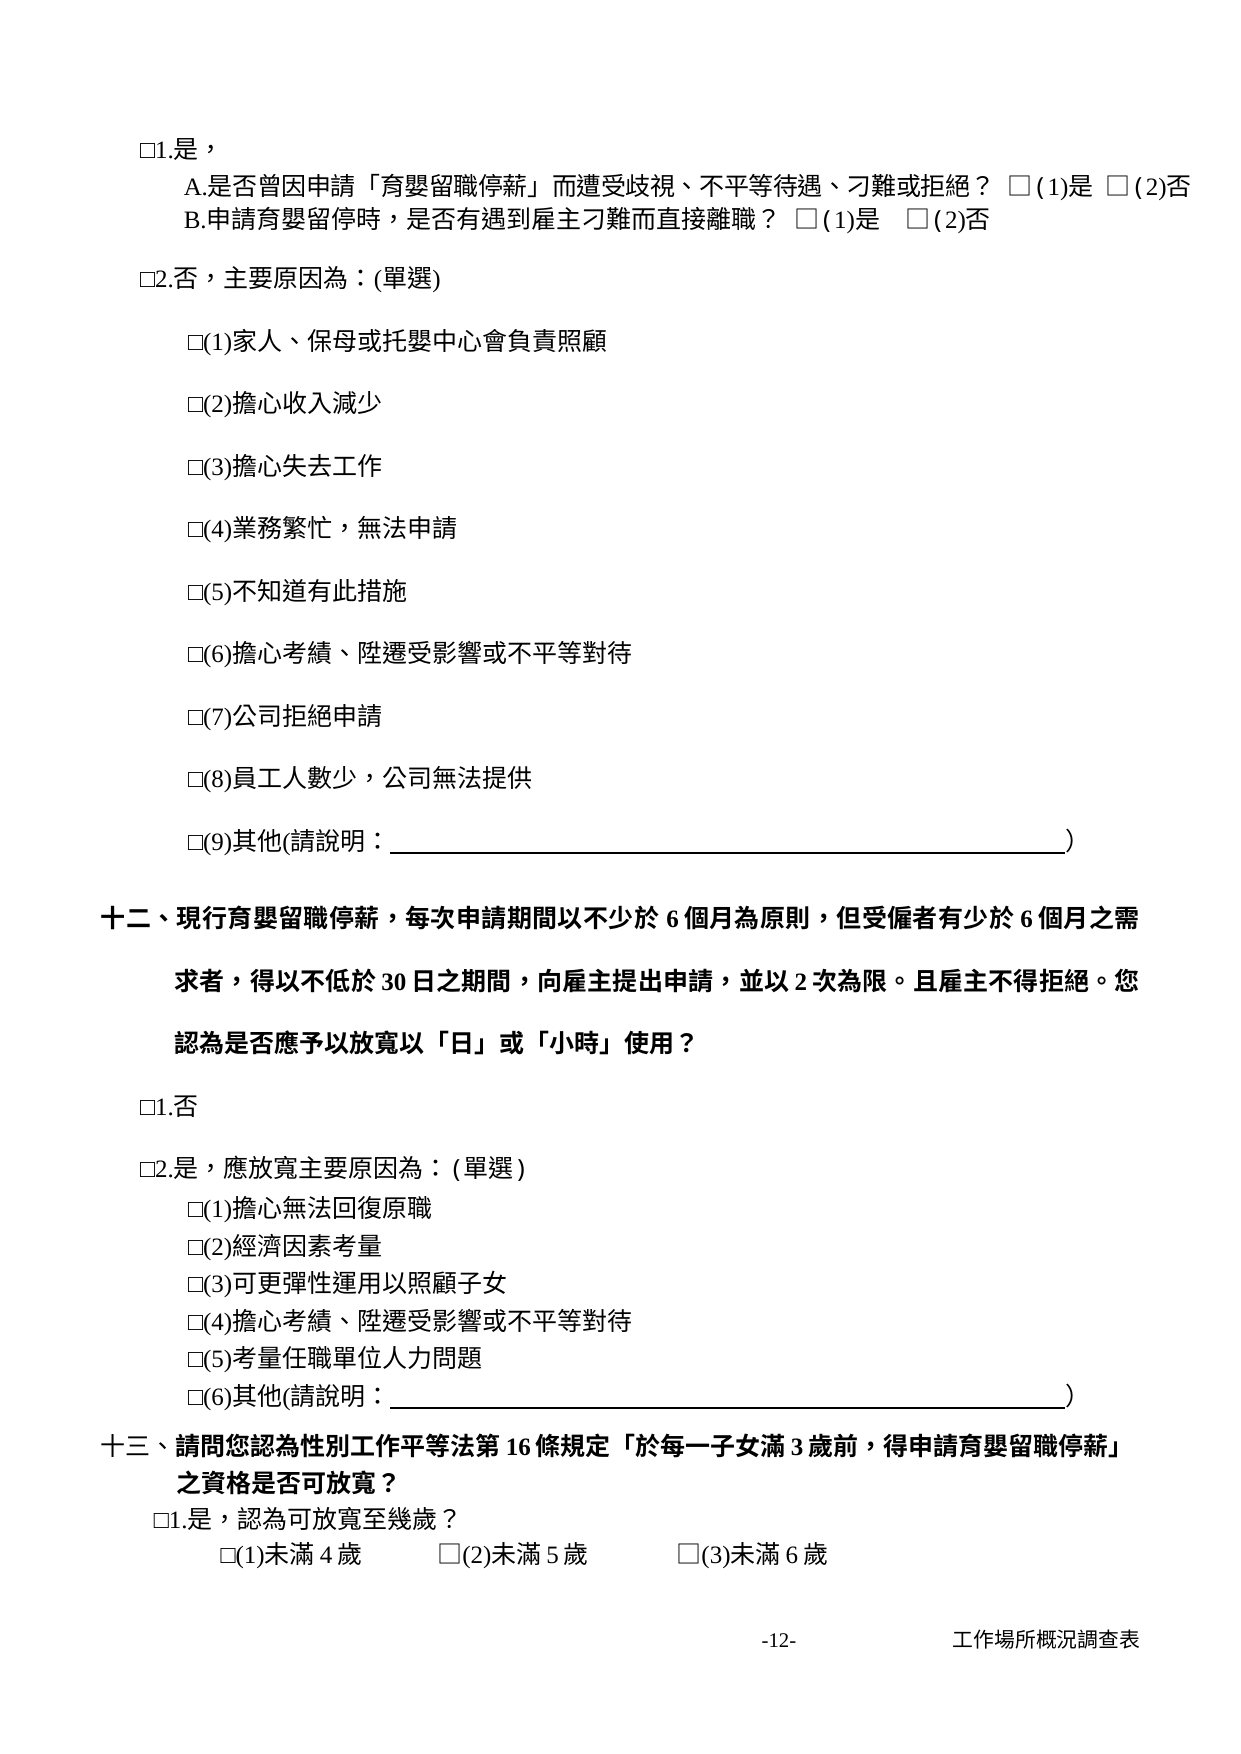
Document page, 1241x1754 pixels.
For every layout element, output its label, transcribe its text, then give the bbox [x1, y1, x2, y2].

text □2.是，應放寬主要原因為：(單選) [140, 1125, 1140, 1188]
text □(1)未滿4歲 □(2)未滿5歲 □(3)未滿6歲 [100, 1536, 1137, 1571]
text □(4)擔心考績、陞遷受影響或不平等對待 [188, 1300, 1137, 1338]
text □(3)可更彈性運用以照顧子女 [188, 1263, 1137, 1300]
text □(8)員工人數少，公司無法提供 [188, 735, 1140, 798]
text □(9)其他(請說明： ） [188, 798, 1140, 860]
text □(1)擔心無法回復原職 [188, 1188, 1137, 1225]
text □(5)考量任職單位人力問題 [188, 1338, 1137, 1375]
text □1.否 [140, 1063, 1140, 1125]
text □1.是， [140, 106, 1140, 168]
text □(6)其他(請說明： ） [188, 1375, 1137, 1413]
text B.申請育嬰留停時，是否有遇到雇主刁難而直接離職？ □(1)是 □(2)否 [183, 202, 1140, 235]
text 十二、現行育嬰留職停薪，每次申請期間以不少於6個月為原則，但受僱者有少於6個月之需求者，得以不低於30日之期間，向雇主提出申請，並以2次為限。且雇主不得拒絕。您認為是否應予以放寬以「日」或「小時」使用？ [100, 875, 1140, 1063]
text □(1)家人、保母或托嬰中心會負責照顧 [188, 298, 1140, 360]
text 十三、請問您認為性別工作平等法第16條規定「於每一子女滿3歲前，得申請育嬰留職停薪」之資格是否可放寬？ [101, 1425, 1137, 1500]
text □(3)擔心失去工作 [188, 423, 1140, 485]
text □(2)擔心收入減少 [188, 360, 1140, 423]
text □(4)業務繁忙，無法申請 [188, 485, 1140, 548]
text □(6)擔心考績、陞遷受影響或不平等對待 [188, 610, 1140, 673]
text □1.是，認為可放寬至幾歲？ [78, 1500, 1137, 1536]
text □(7)公司拒絕申請 [188, 673, 1140, 735]
text □(2)經濟因素考量 [188, 1225, 1137, 1263]
text □(5)不知道有此措施 [188, 548, 1140, 610]
text A.是否曾因申請「育嬰留職停薪」而遭受歧視、不平等待遇、刁難或拒絕？ □(1)是 □(2)否 [183, 168, 1222, 202]
text □2.否，主要原因為：(單選) [140, 235, 1140, 298]
